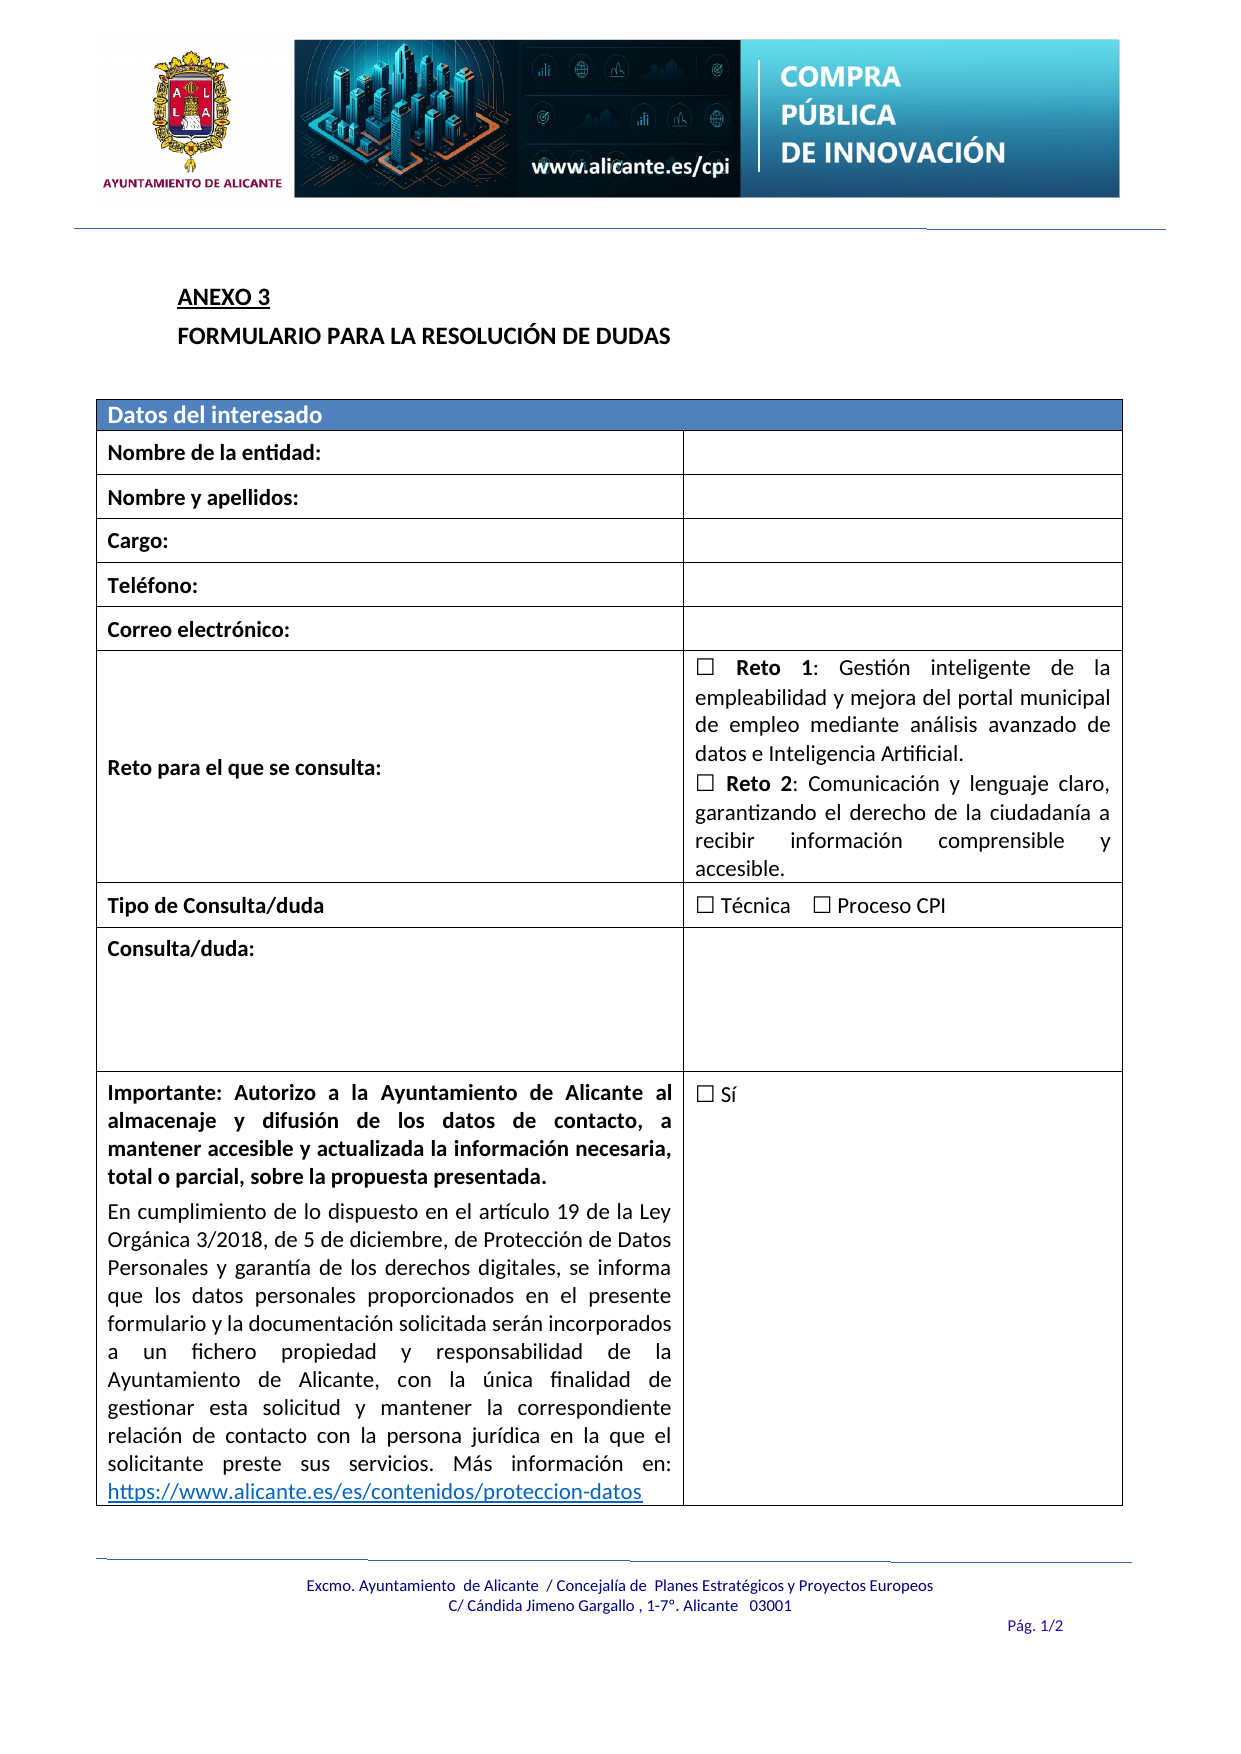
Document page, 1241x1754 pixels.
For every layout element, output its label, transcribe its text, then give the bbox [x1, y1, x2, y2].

table_cell ☐ Técnica ☐ Proceso CPI [684, 883, 1122, 927]
table_cell [684, 563, 1122, 606]
table_cell ☐ Sí [684, 1072, 1122, 1505]
text ANEXO 3 [177, 281, 1063, 311]
picture [95, 31, 1126, 209]
table_cell [684, 607, 1122, 650]
table_cell [684, 475, 1122, 518]
table_header Datos del interesado [97, 400, 1122, 430]
table_cell ☐ Reto 1: Gestión inteligente de la empleabilidad y mejora del portal municipal de empleo mediante análisis avanzado de datos e Inteligencia Artificial. ☐ Reto 2: Comunicación y lenguaje claro, garantizando el derecho de la ciudadanía a recibir información comprensible y accesible. [684, 651, 1122, 882]
table_cell Reto para el que se consulta: [97, 651, 683, 882]
table_cell [684, 431, 1122, 474]
table_cell Importante: Autorizo a la Ayuntamiento de Alicante al almacenaje y difusión de los datos de contacto, a mantener accesible y actualizada la información necesaria, total o parcial, sobre la propuesta presentada. En cumplimiento de lo dispuesto en el artículo 19 de la Ley Orgánica 3/2018, de 5 de diciembre, de Protección de Datos Personales y garantía de los derechos digitales, se informa que los datos personales proporcionados en el presente formulario y la documentación solicitada serán incorporados a un fichero propiedad y responsabilidad de la Ayuntamiento de Alicante, con la única finalidad de gestionar esta solicitud y mantener la correspondiente relación de contacto con la persona jurídica en la que el solicitante preste sus servicios. Más información en: https://www.alicante.es/es/contenidos/proteccion-datos [97, 1072, 683, 1505]
table_cell Cargo: [97, 519, 683, 562]
table_cell Consulta/duda: [97, 928, 683, 1071]
table_cell Nombre y apellidos: [97, 475, 683, 518]
table_cell Correo electrónico: [97, 607, 683, 650]
table_cell Teléfono: [97, 563, 683, 606]
table_cell Tipo de Consulta/duda [97, 883, 683, 927]
table_cell [684, 519, 1122, 562]
text FORMULARIO PARA LA RESOLUCIÓN DE DUDAS [177, 320, 1063, 351]
table_cell [684, 928, 1122, 1071]
table_cell Nombre de la entidad: [97, 431, 683, 474]
